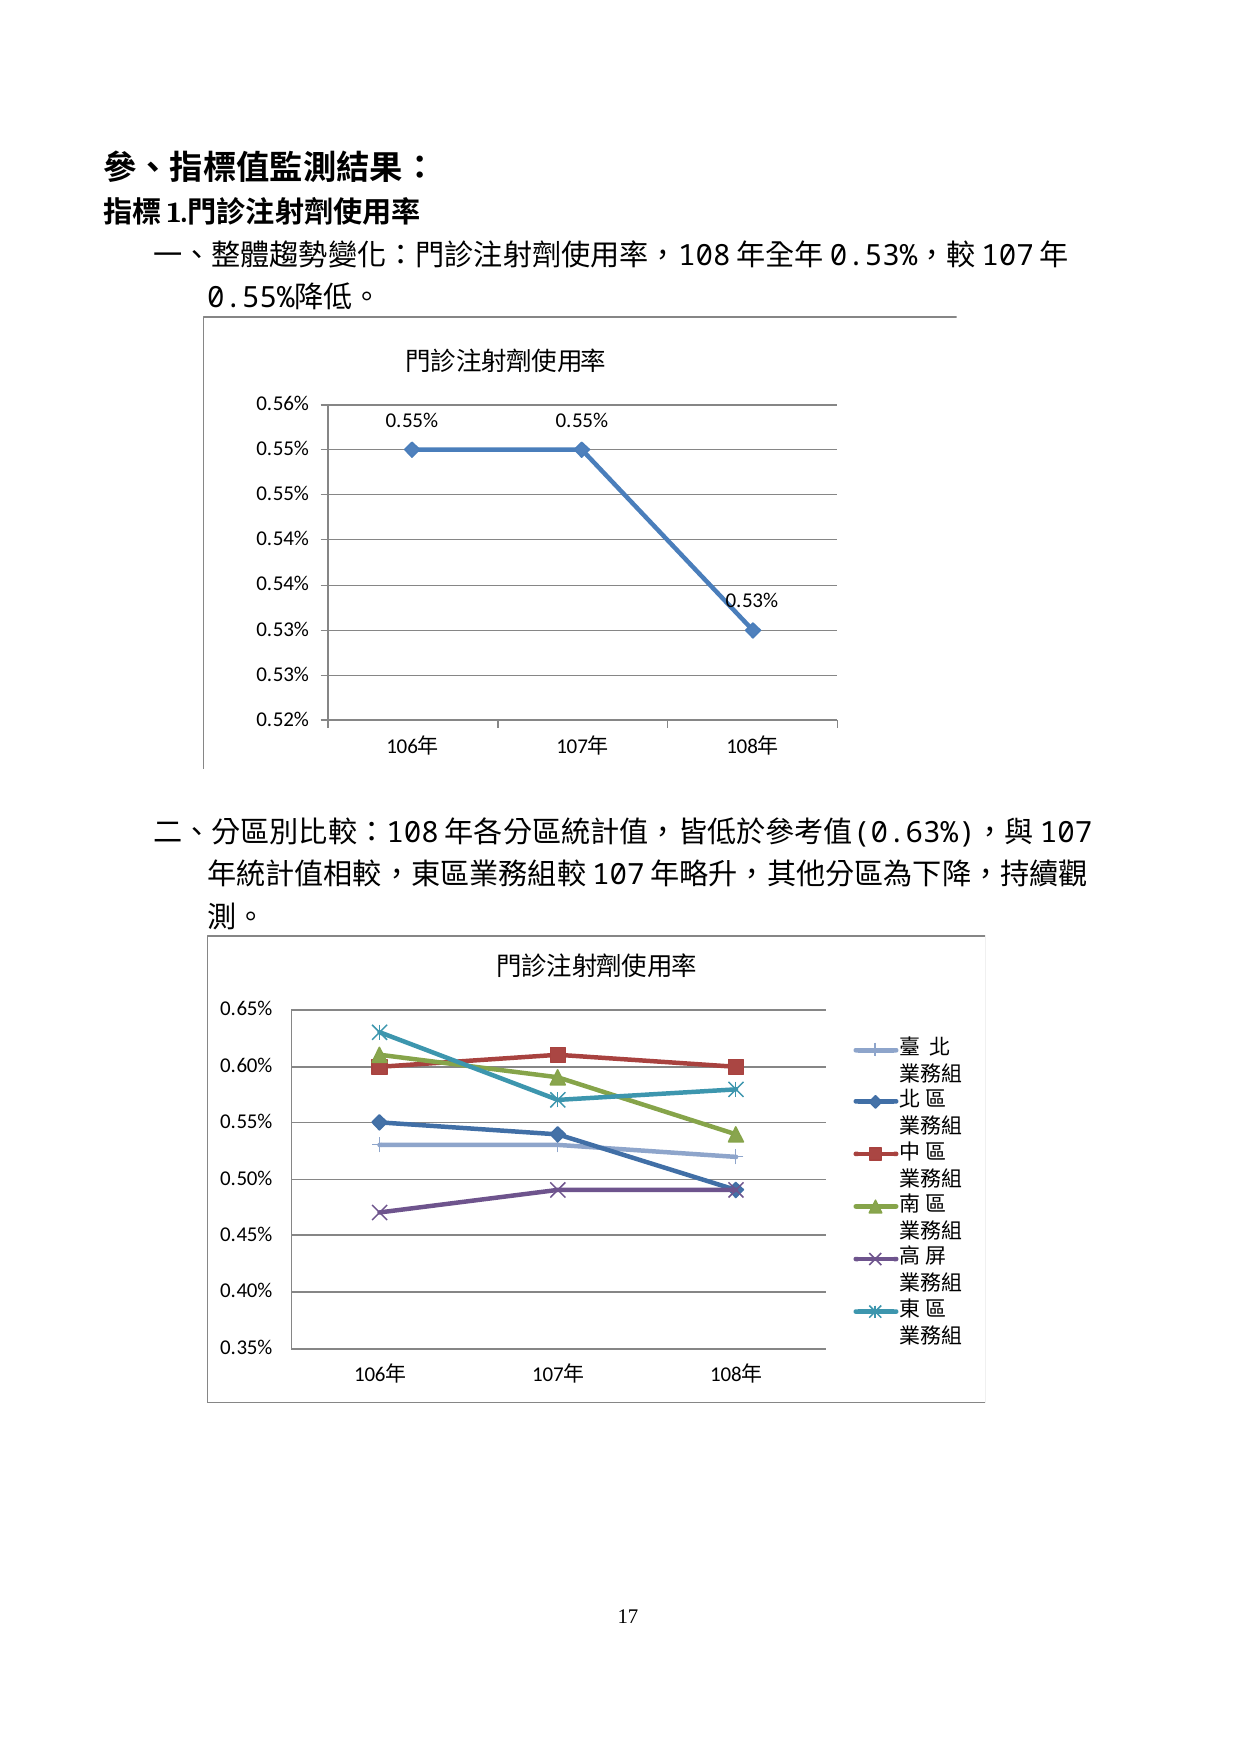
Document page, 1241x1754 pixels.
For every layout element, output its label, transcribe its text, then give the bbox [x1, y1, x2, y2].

table_cell 一、整體趨勢變化：門診注射劑使用率，108年全年0.53%，較107年0.55%降低。 二、分區別比較：108年各分區統計值，皆低於參考值(0.63%)，與107年統計值相較，東區業務組較107年略升，其他分區為下降，持續觀測。 [103, 231, 1120, 1431]
table_header 參、指標值監測結果： 指標1.門診注射劑使用率 [103, 141, 1120, 231]
